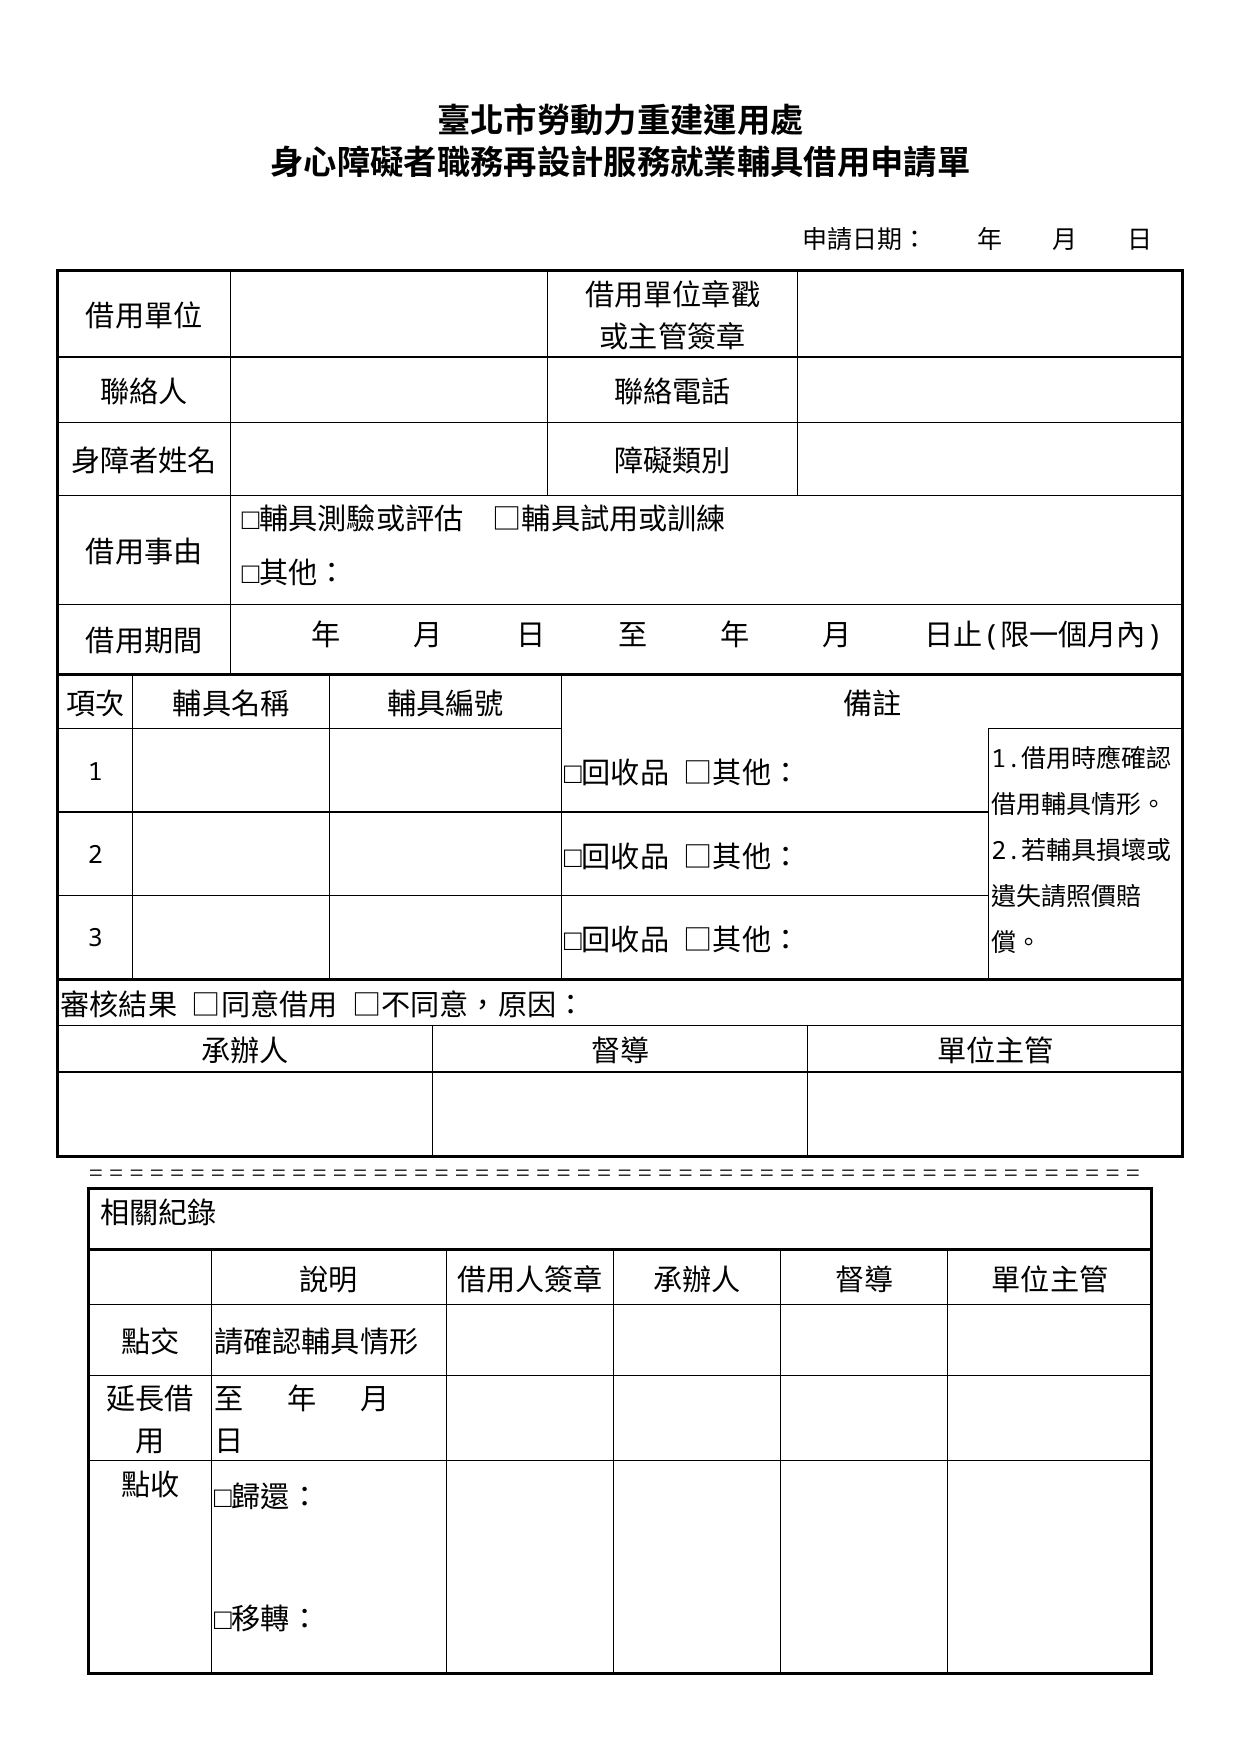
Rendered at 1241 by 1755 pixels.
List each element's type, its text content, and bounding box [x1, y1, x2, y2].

table_cell [614, 1461, 780, 1672]
table_cell □輔具測驗或評估 □輔具試用或訓練 □其他： [231, 496, 1181, 604]
table_cell [614, 1376, 780, 1460]
table_cell 督導 [781, 1251, 947, 1303]
table_cell [808, 1073, 1181, 1155]
table_cell [781, 1461, 947, 1672]
table_cell 借用人簽章 [447, 1251, 613, 1303]
table_cell 承辦人 [614, 1251, 780, 1303]
table_cell [614, 1305, 780, 1374]
table_cell □歸還： □移轉： [212, 1461, 446, 1672]
table_cell [330, 729, 561, 811]
table_cell □回收品 □其他： [562, 813, 988, 894]
table_cell [948, 1305, 1150, 1374]
table_cell [59, 1073, 432, 1155]
table_cell [90, 1251, 211, 1303]
table_cell [231, 358, 547, 422]
table_header [798, 272, 1181, 356]
table_cell [781, 1376, 947, 1460]
table_cell 說明 [212, 1251, 446, 1303]
table_cell 點交 [90, 1305, 211, 1374]
table_cell □回收品 □其他： [562, 729, 988, 811]
table_cell [948, 1376, 1150, 1460]
table_cell □回收品 □其他： [562, 896, 988, 978]
table_cell 單位主管 [808, 1026, 1181, 1071]
table_cell 聯絡人 [59, 358, 230, 422]
table_cell [330, 896, 561, 978]
text 臺北市勞動力重建運用處 [89, 99, 1152, 141]
table_cell 至 年 月 日 [212, 1376, 446, 1460]
table_header [231, 272, 547, 356]
table_cell 聯絡電話 [548, 358, 797, 422]
table_cell 1.借用時應確認借用輔具情形。 2.若輔具損壞或遺失請照價賠償。 [989, 729, 1181, 978]
table_cell [798, 358, 1181, 422]
text = = = = = = = = = = = = = = = = = = = = = = = = = = = = = = = = = = = = = = = = = = = = = = = = = = = = [89, 1158, 1152, 1187]
table_cell 輔具名稱 [133, 676, 329, 728]
table_cell 輔具編號 [330, 676, 561, 728]
table_cell 身障者姓名 [59, 423, 230, 495]
table_cell 障礙類別 [548, 423, 797, 495]
table_cell [447, 1305, 613, 1374]
text 身心障礙者職務再設計服務就業輔具借用申請單 [89, 141, 1152, 182]
table_cell 借用事由 [59, 496, 230, 604]
table_cell [798, 423, 1181, 495]
table_cell 督導 [433, 1026, 807, 1071]
table_cell 3 [59, 896, 132, 978]
table_header 相關紀錄 [90, 1190, 1150, 1248]
table_cell 1 [59, 729, 132, 811]
table_cell 年 月 日 至 年 月 日止(限一個月內) [231, 605, 1181, 672]
table_cell 2 [59, 813, 132, 894]
table_cell [231, 423, 547, 495]
table_cell 備註 [562, 676, 1181, 728]
table_cell 審核結果 □同意借用 □不同意，原因： [59, 981, 1181, 1024]
table_header 借用單位 [59, 272, 230, 356]
table_cell 點收 [90, 1461, 211, 1672]
table_cell [948, 1461, 1150, 1672]
table_cell [781, 1305, 947, 1374]
table_cell [133, 729, 329, 811]
table_cell [447, 1461, 613, 1672]
table_cell [133, 813, 329, 894]
table_cell 項次 [59, 676, 132, 728]
table_cell 承辦人 [59, 1026, 432, 1071]
table_header 借用單位章戳 或主管簽章 [548, 272, 797, 356]
table_cell [330, 813, 561, 894]
table_cell [447, 1376, 613, 1460]
text 申請日期： 年 月 日 [89, 220, 1152, 256]
table_cell 延長借用 [90, 1376, 211, 1460]
table_cell [433, 1073, 807, 1155]
table_cell 請確認輔具情形 [212, 1305, 446, 1374]
table_cell 借用期間 [59, 605, 230, 672]
table_cell [133, 896, 329, 978]
table_cell 單位主管 [948, 1251, 1150, 1303]
